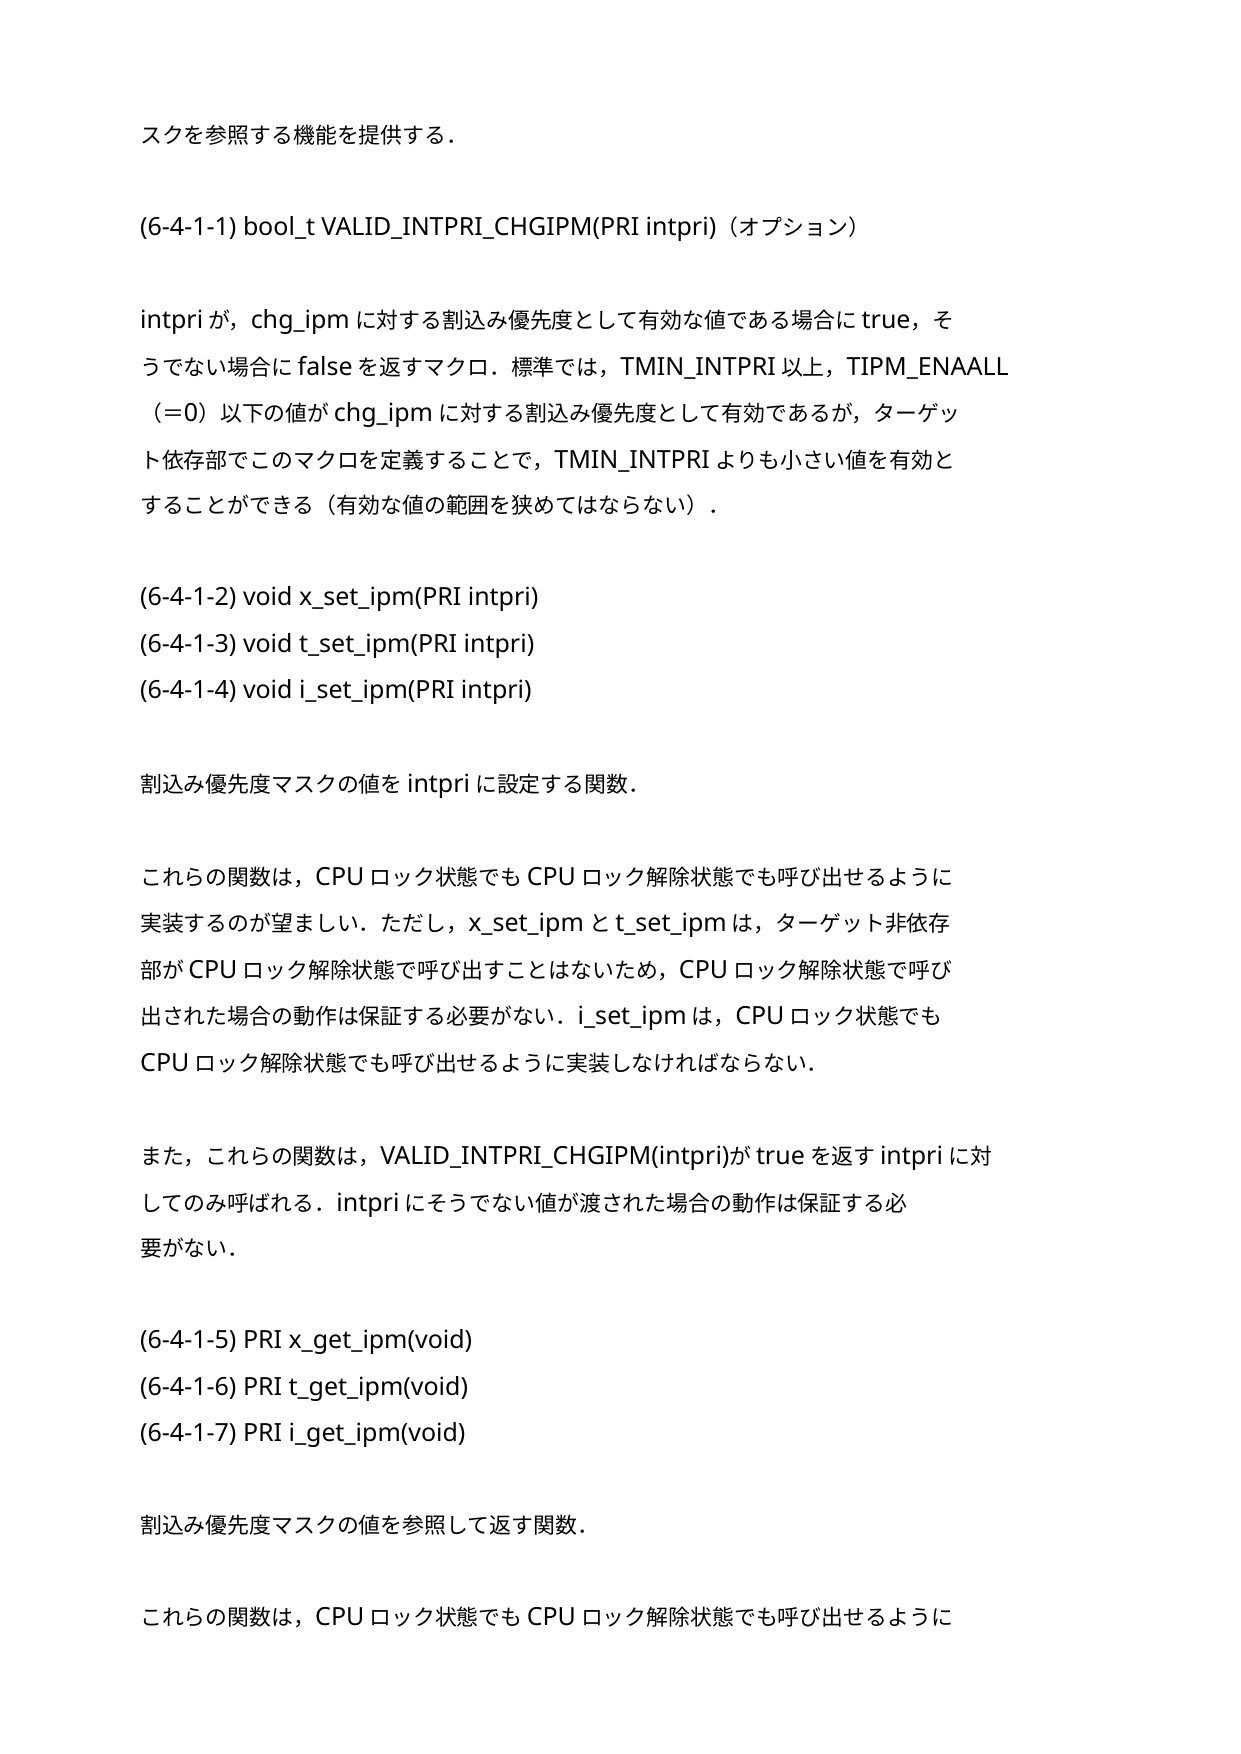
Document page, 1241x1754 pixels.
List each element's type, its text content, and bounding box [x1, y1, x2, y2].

text 要がない． [118, 1231, 1122, 1262]
text 出された場合の動作は保証する必要がない．i_set_ipmは，CPUロック状態でも [118, 998, 1122, 1032]
text 部がCPUロック解除状態で呼び出すことはないため，CPUロック解除状態で呼び [118, 951, 1122, 986]
text これらの関数は，CPUロック状態でもCPUロック解除状態でも呼び出せるように [118, 1598, 1122, 1633]
text 割込み優先度マスクの値をintpriに設定する関数． [118, 765, 1122, 799]
text することができる（有効な値の範囲を狭めてはならない）． [118, 488, 1122, 520]
text (6-4-1-3) void t_set_ipm(PRI intpri) [118, 626, 1122, 659]
text これらの関数は，CPUロック状態でもCPUロック解除状態でも呼び出せるように [118, 858, 1122, 892]
text (6-4-1-2) void x_set_ipm(PRI intpri) [118, 579, 1122, 613]
text 実装するのが望ましい．ただし，x_set_ipmとt_set_ipmは，ターゲット非依存 [118, 905, 1122, 939]
text （＝0）以下の値がchg_ipmに対する割込み優先度として有効であるが，ターゲッ [118, 395, 1122, 429]
text CPUロック解除状態でも呼び出せるように実装しなければならない． [118, 1044, 1122, 1079]
text ト依存部でこのマクロを定義することで，TMIN_INTPRIよりも小さい値を有効と [118, 442, 1122, 476]
text スクを参照する機能を提供する． [118, 118, 1122, 150]
text うでない場合にfalseを返すマクロ．標準では，TMIN_INTPRI以上，TIPM_ENAALL [118, 348, 1122, 383]
text (6-4-1-7) PRI i_get_ipm(void) [118, 1415, 1122, 1449]
text (6-4-1-1) bool_t VALID_INTPRI_CHGIPM(PRI intpri)（オプション） [118, 209, 1122, 243]
text (6-4-1-4) void i_set_ipm(PRI intpri) [118, 672, 1122, 706]
text また，これらの関数は，VALID_INTPRI_CHGIPM(intpri)がtrueを返すintpriに対 [118, 1138, 1122, 1172]
text (6-4-1-6) PRI t_get_ipm(void) [118, 1368, 1122, 1402]
text (6-4-1-5) PRI x_get_ipm(void) [118, 1322, 1122, 1356]
text 割込み優先度マスクの値を参照して返す関数． [118, 1508, 1122, 1539]
text intpriが，chg_ipmに対する割込み優先度として有効な値である場合にtrue，そ [118, 302, 1122, 336]
text してのみ呼ばれる．intpriにそうでない値が渡された場合の動作は保証する必 [118, 1184, 1122, 1218]
